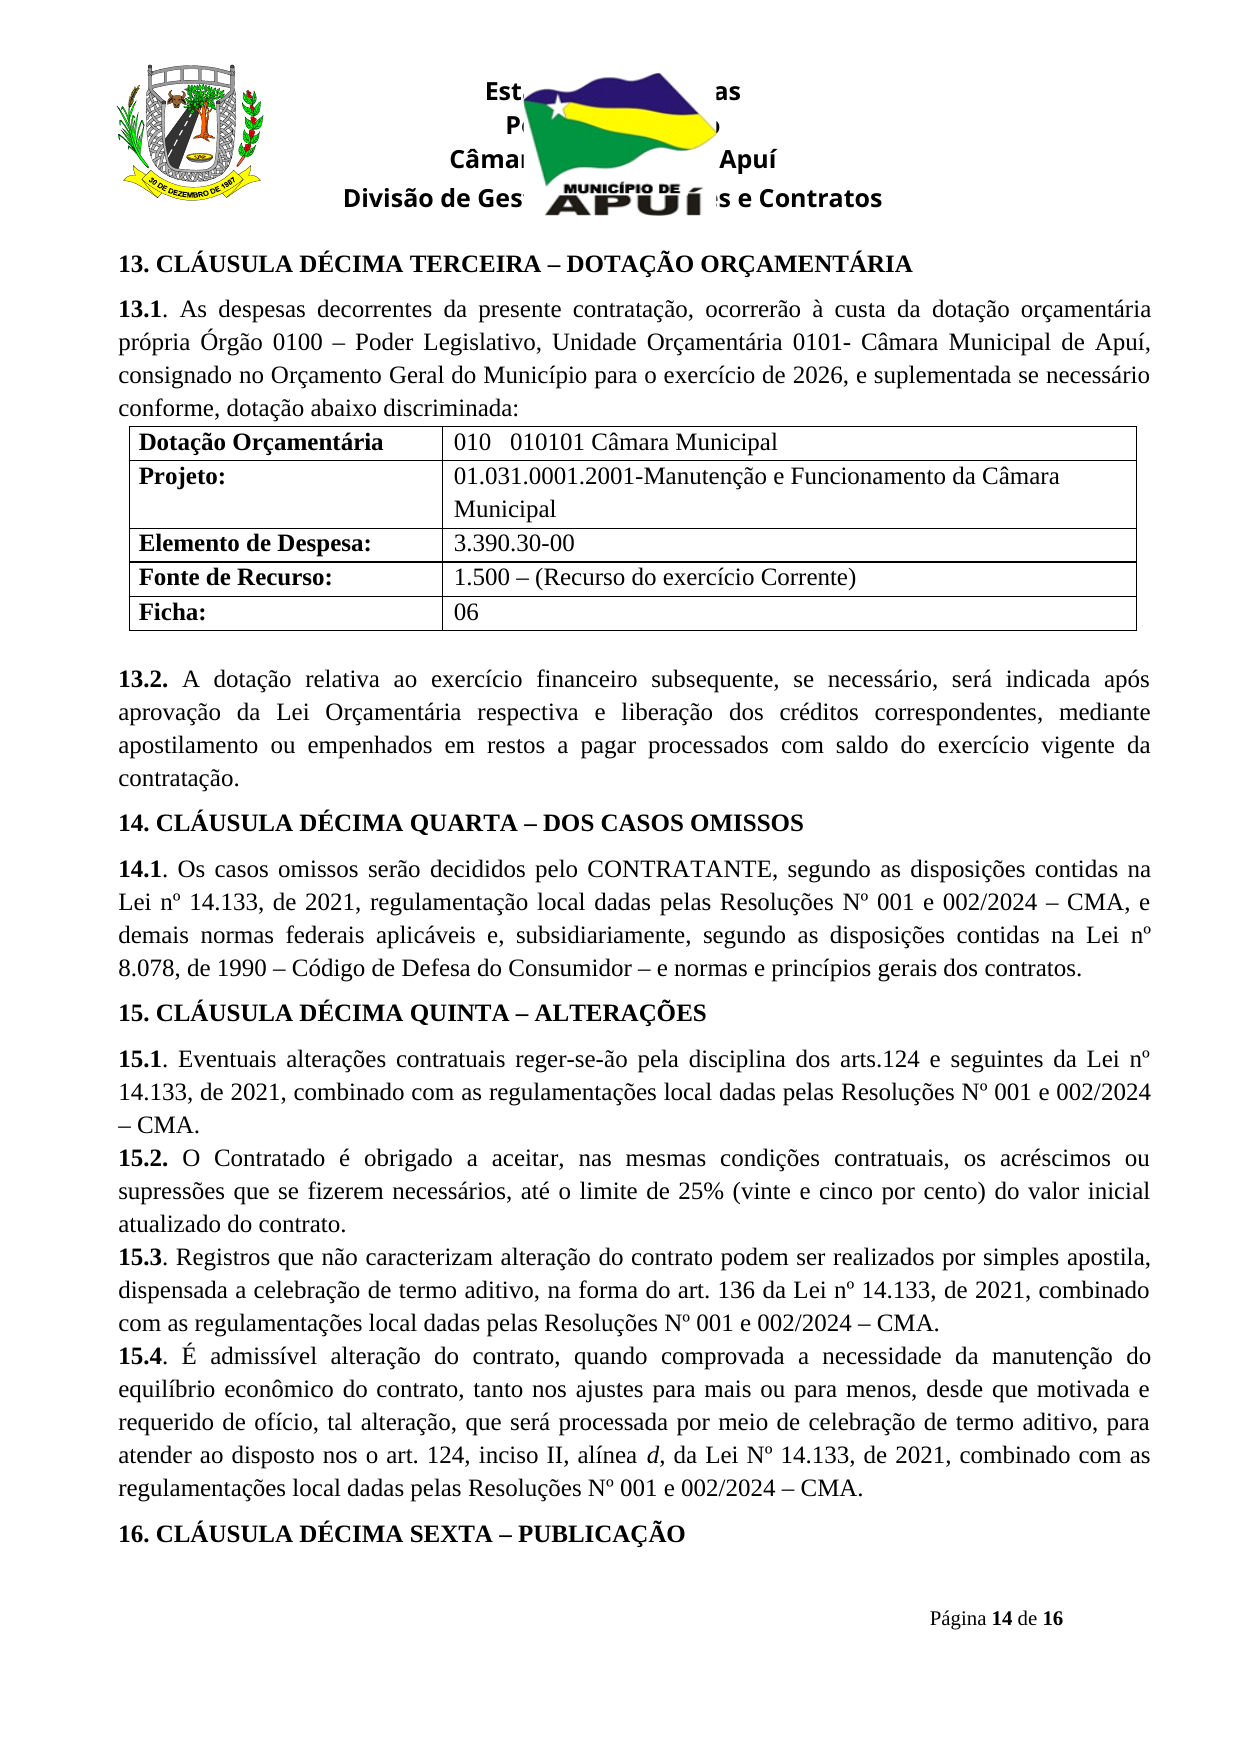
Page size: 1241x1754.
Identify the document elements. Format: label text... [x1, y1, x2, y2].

table_cell Ficha: [130, 597, 442, 629]
text 13.1. As despesas decorrentes da presente contratação, ocorrerão à custa da dotação orçamentária própria Órgão 0100 – Poder Legislativo, Unidade Orçamentária 0101- Câmara Municipal de Apuí, consignado no Orçamento Geral do Município para o exercício de 2026, e suplementada se necessário conforme, dotação abaixo discriminada: [118, 294, 1152, 422]
text 15.1. Eventuais alterações contratuais reger-se-ão pela disciplina dos arts.124 e seguintes da Lei nº 14.133, de 2021, combinado com as regulamentações local dadas pelas Resoluções Nº 001 e 002/2024 – CMA. [118, 1044, 1152, 1139]
text 15.2. O Contratado é obrigado a aceitar, nas mesmas condições contratuais, os acréscimos ou supressões que se fizerem necessários, até o limite de 25% (vinte e cinco por cento) do valor inicial atualizado do contrato. [118, 1143, 1152, 1238]
text 14.1. Os casos omissos serão decididos pelo CONTRATANTE, segundo as disposições contidas na Lei nº 14.133, de 2021, regulamentação local dadas pelas Resoluções Nº 001 e 002/2024 – CMA, e demais normas federais aplicáveis e, subsidiariamente, segundo as disposições contidas na Lei nº 8.078, de 1990 – Código de Defesa do Consumidor – e normas e princípios gerais dos contratos. [118, 854, 1152, 982]
table_cell 06 [443, 597, 1136, 629]
table_header Dotação Orçamentária [130, 427, 442, 460]
table_cell Elemento de Despesa: [130, 529, 442, 561]
table_cell Fonte de Recurso: [130, 563, 442, 596]
table_cell 01.031.0001.2001-Manutenção e Funcionamento da Câmara Municipal [443, 461, 1136, 527]
text 13. CLÁUSULA DÉCIMA TERCEIRA – DOTAÇÃO ORÇAMENTÁRIA [118, 249, 1152, 277]
text 13.2. A dotação relativa ao exercício financeiro subsequente, se necessário, será indicada após aprovação da Lei Orçamentária respectiva e liberação dos créditos correspondentes, mediante apostilamento ou empenhados em restos a pagar processados com saldo do exercício vigente da contratação. [118, 664, 1152, 791]
table_header 010 010101 Câmara Municipal [443, 427, 1136, 460]
text 15. CLÁUSULA DÉCIMA QUINTA – ALTERAÇÕES [118, 998, 1152, 1027]
text 14. CLÁUSULA DÉCIMA QUARTA – DOS CASOS OMISSOS [118, 808, 1152, 837]
text 15.4. É admissível alteração do contrato, quando comprovada a necessidade da manutenção do equilíbrio econômico do contrato, tanto nos ajustes para mais ou para menos, desde que motivada e requerido de ofício, tal alteração, que será processada por meio de celebração de termo aditivo, para atender ao disposto nos o art. 124, inciso II, alínea d, da Lei Nº 14.133, de 2021, combinado com as regulamentações local dadas pelas Resoluções Nº 001 e 002/2024 – CMA. [118, 1341, 1152, 1502]
table_cell Projeto: [130, 461, 442, 527]
table_cell 3.390.30-00 [443, 529, 1136, 561]
text 15.3. Registros que não caracterizam alteração do contrato podem ser realizados por simples apostila, dispensada a celebração de termo aditivo, na forma do art. 136 da Lei nº 14.133, de 2021, combinado com as regulamentações local dadas pelas Resoluções Nº 001 e 002/2024 – CMA. [118, 1242, 1152, 1337]
table_cell 1.500 – (Recurso do exercício Corrente) [443, 563, 1136, 596]
text 16. CLÁUSULA DÉCIMA SEXTA – PUBLICAÇÃO [118, 1519, 1152, 1547]
